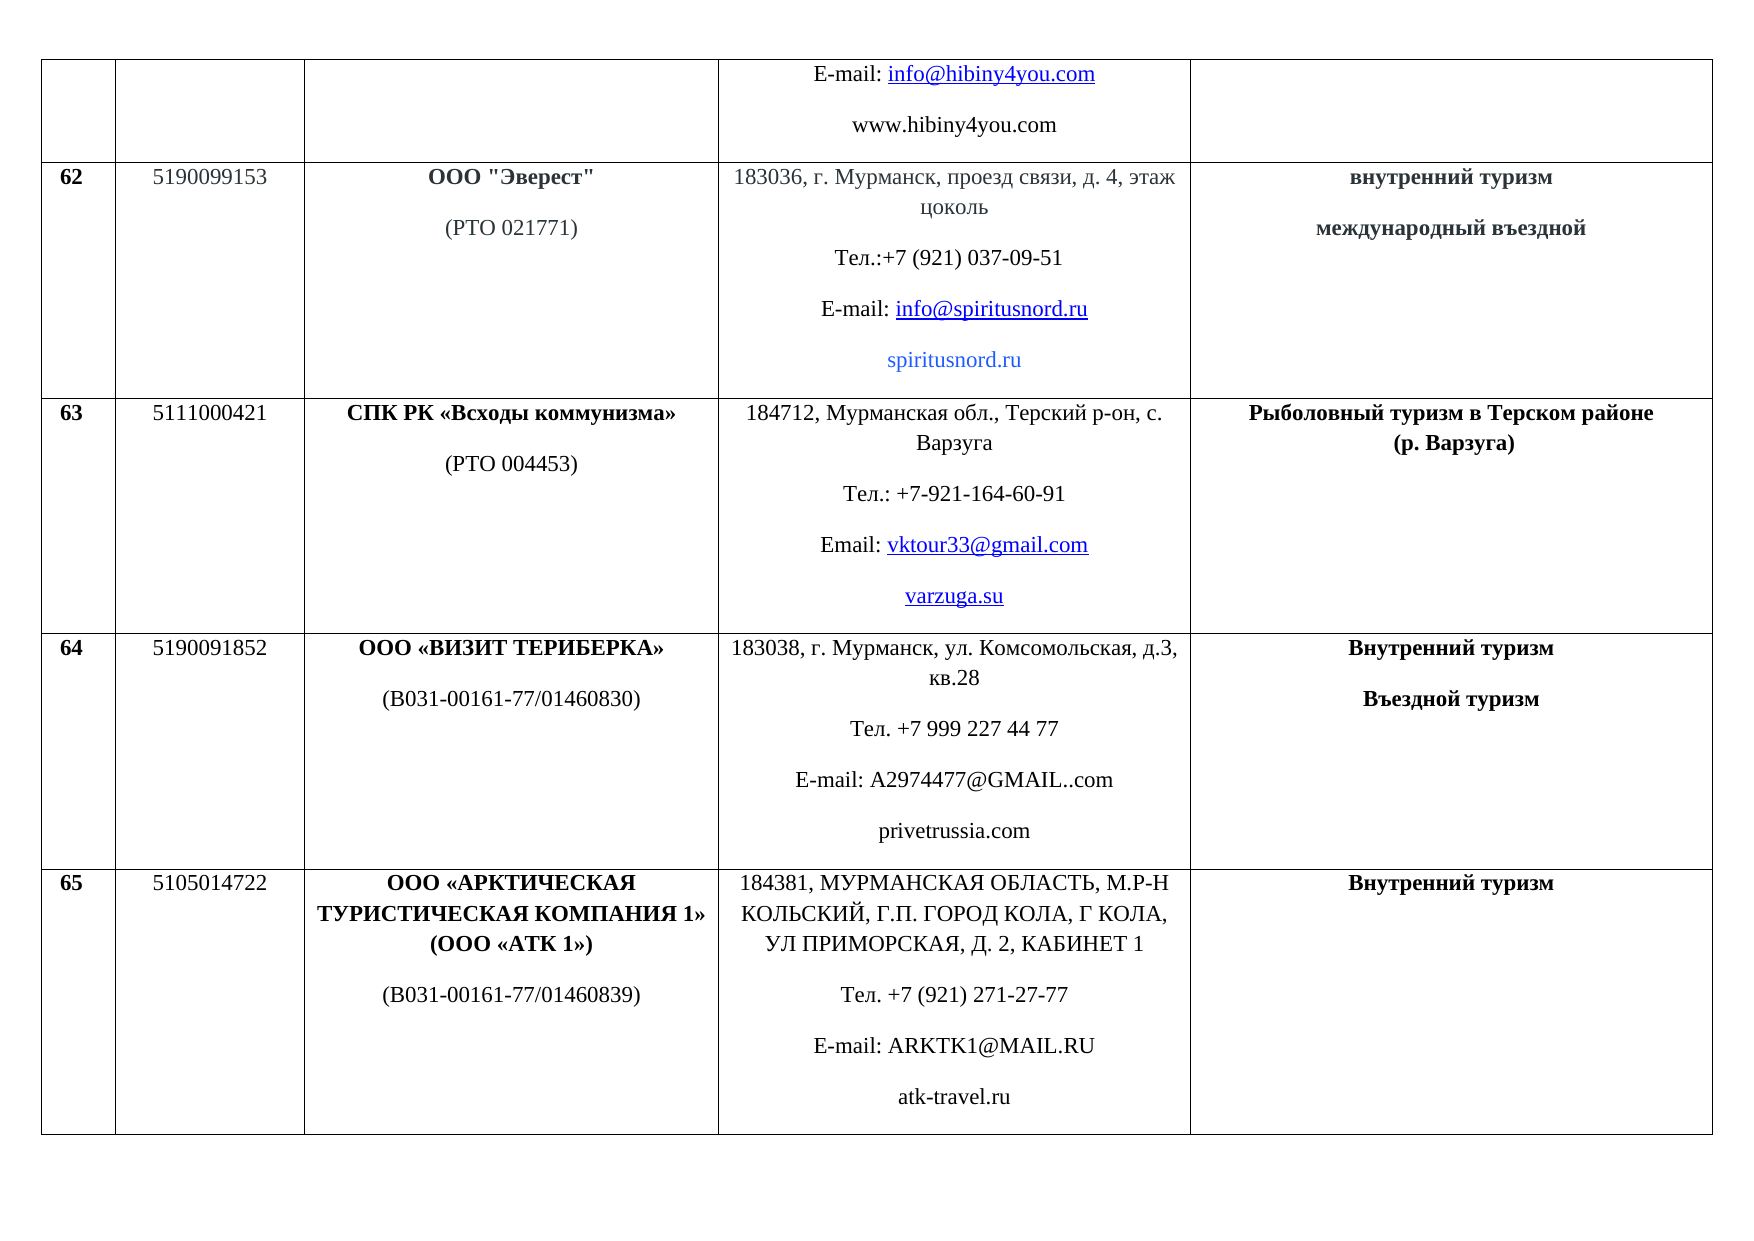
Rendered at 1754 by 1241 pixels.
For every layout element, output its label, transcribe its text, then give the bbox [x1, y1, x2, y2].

table_cell [42, 870, 115, 1134]
table_cell 183036, г. Мурманск, проезд связи, д. 4, этаж цоколь Тел.:+7 (921) 037-09-51 E-mail: info@spiritusnord.ru spiritusnord.ru [719, 163, 1190, 398]
table_cell E-mail: info@hibiny4you.com www.hibiny4you.com [719, 60, 1190, 162]
table_cell [42, 634, 115, 868]
table_cell [305, 60, 718, 162]
table_cell 184712, Мурманская обл., Терский р-он, с. Варзуга Тел.: +7-921-164-60-91 Email: vktour33@gmail.com varzuga.su [719, 399, 1190, 633]
table_cell 5190091852 [116, 634, 304, 868]
table_cell [1191, 60, 1712, 162]
table_cell 5105014722 [116, 870, 304, 1134]
table_cell СПК РК «Всходы коммунизма» (РТО 004453) [305, 399, 718, 633]
table_cell 184381, МУРМАНСКАЯ ОБЛАСТЬ, М.Р-Н КОЛЬСКИЙ, Г.П. ГОРОД КОЛА, Г КОЛА, УЛ ПРИМОРСКАЯ, Д. 2, КАБИНЕТ 1 Тел. +7 (921) 271-27-77 E-mail: ARKTK1@MAIL.RU atk-travel.ru [719, 870, 1190, 1134]
table_cell ООО "Эверест" (РТО 021771) [305, 163, 718, 398]
table_cell ООО «ВИЗИТ ТЕРИБЕРКА» (В031-00161-77/01460830) [305, 634, 718, 868]
table_cell ООО «АРКТИЧЕСКАЯ ТУРИСТИЧЕСКАЯ КОМПАНИЯ 1» (ООО «АТК 1») (В031-00161-77/01460839) [305, 870, 718, 1134]
table_cell [42, 60, 115, 162]
table_cell Рыболовный туризм в Терском районе (р. Варзуга) [1191, 399, 1712, 633]
table_cell [116, 60, 304, 162]
table_cell [42, 399, 115, 633]
table_cell 5111000421 [116, 399, 304, 633]
table_cell 183038, г. Мурманск, ул. Комсомольская, д.3, кв.28 Тел. +7 999 227 44 77 E-mail: A2974477@GMAIL..com privetrussia.com [719, 634, 1190, 868]
table_cell внутренний туризм международный въездной [1191, 163, 1712, 398]
table_cell [42, 163, 115, 398]
table_cell 5190099153 [116, 163, 304, 398]
table_cell Внутренний туризм Въездной туризм [1191, 634, 1712, 868]
table_cell Внутренний туризм [1191, 870, 1712, 1134]
